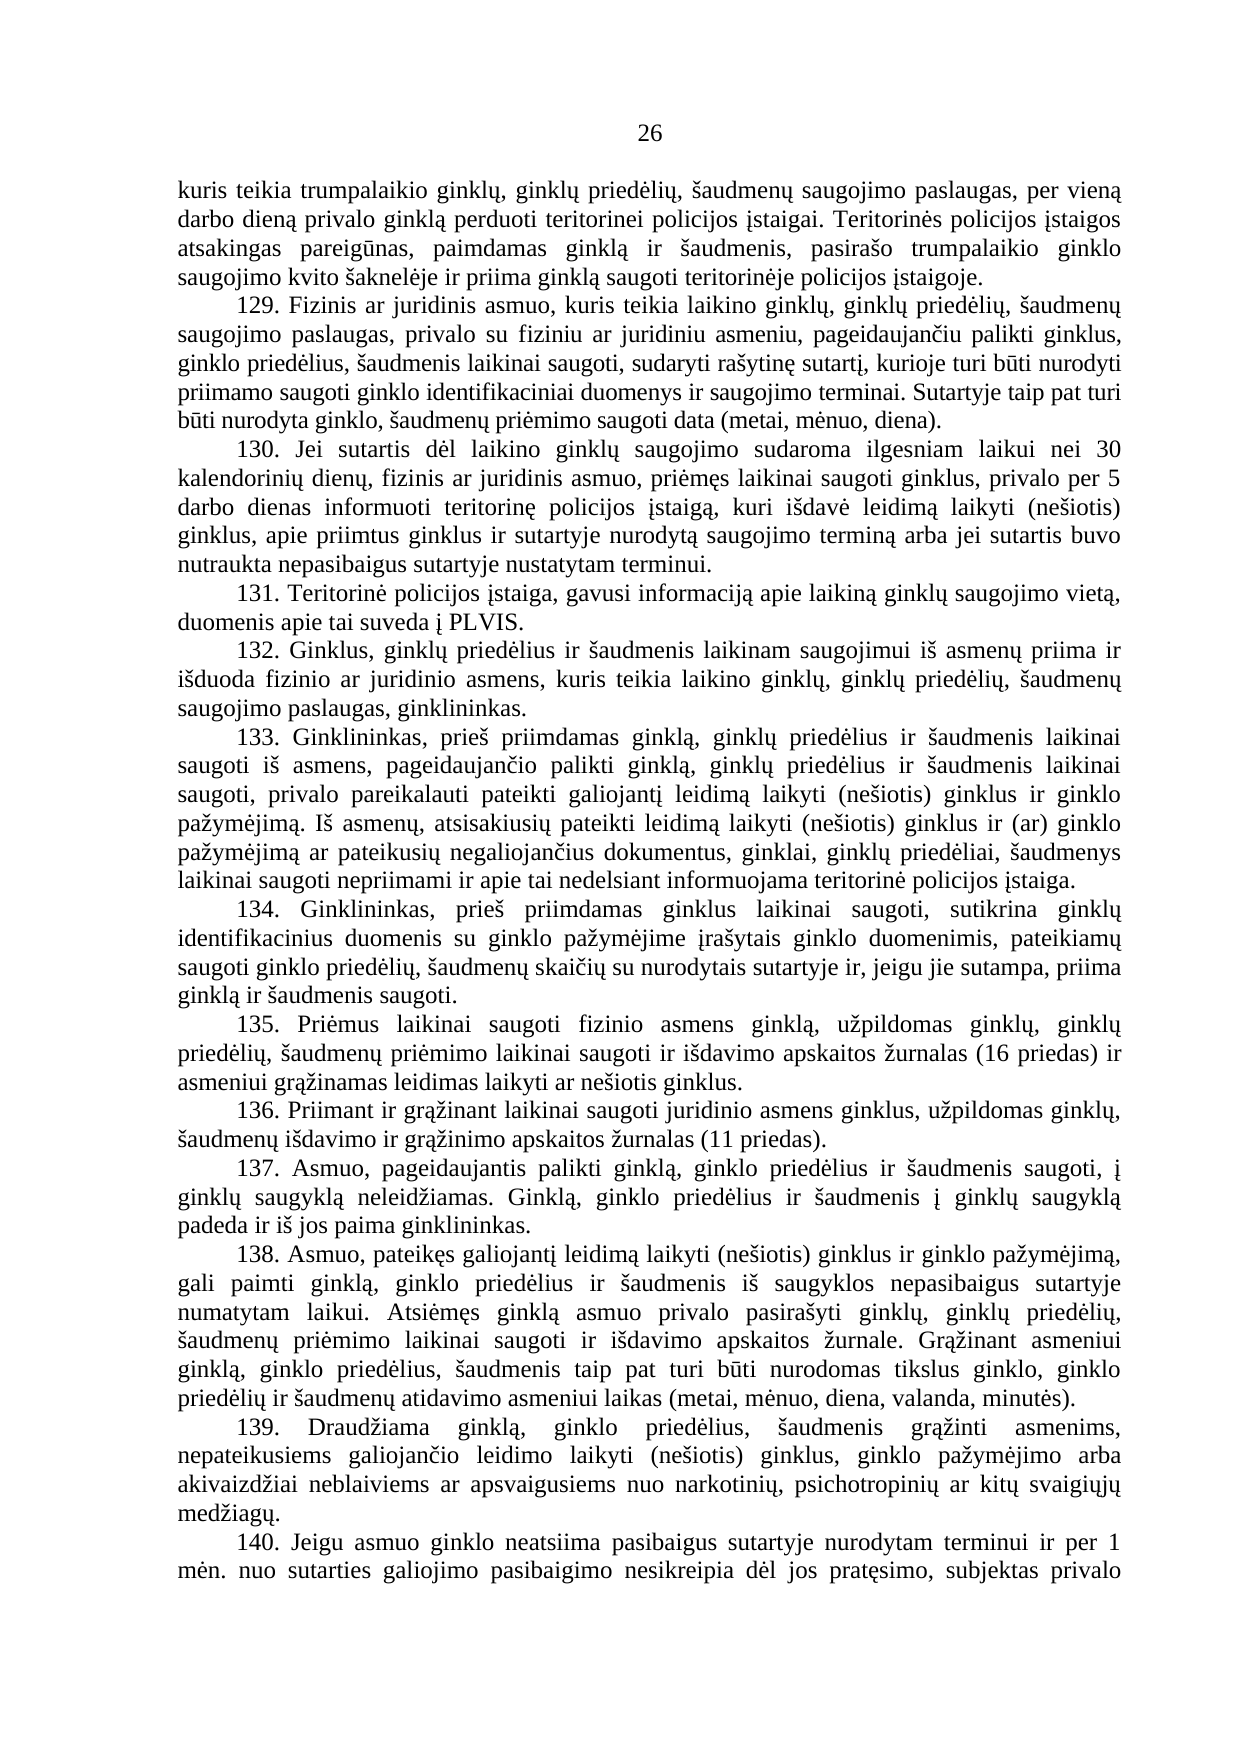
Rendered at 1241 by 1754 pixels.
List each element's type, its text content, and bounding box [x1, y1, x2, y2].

text kuris teikia trumpalaikio ginklų, ginklų priedėlių, šaudmenų saugojimo paslaugas, per vieną darbo dieną privalo ginklą perduoti teritorinei policijos įstaigai. Teritorinės policijos įstaigos atsakingas pareigūnas, paimdamas ginklą ir šaudmenis, pasirašo trumpalaikio ginklo saugojimo kvito šaknelėje ir priima ginklą saugoti teritorinėje policijos įstaigoje. [177, 176, 1122, 291]
text 132. Ginklus, ginklų priedėlius ir šaudmenis laikinam saugojimui iš asmenų priima ir išduoda fizinio ar juridinio asmens, kuris teikia laikino ginklų, ginklų priedėlių, šaudmenų saugojimo paslaugas, ginklininkas. [177, 636, 1122, 722]
text 140. Jeigu asmuo ginklo neatsiima pasibaigus sutartyje nurodytam terminui ir per 1 mėn. nuo sutarties galiojimo pasibaigimo nesikreipia dėl jos pratęsimo, subjektas privalo [177, 1527, 1122, 1584]
text 131. Teritorinė policijos įstaiga, gavusi informaciją apie laikiną ginklų saugojimo vietą, duomenis apie tai suveda į PLVIS. [177, 578, 1122, 636]
text 135. Priėmus laikinai saugoti fizinio asmens ginklą, užpildomas ginklų, ginklų priedėlių, šaudmenų priėmimo laikinai saugoti ir išdavimo apskaitos žurnalas (16 priedas) ir asmeniui grąžinamas leidimas laikyti ar nešiotis ginklus. [177, 1009, 1122, 1096]
text 136. Priimant ir grąžinant laikinai saugoti juridinio asmens ginklus, užpildomas ginklų, šaudmenų išdavimo ir grąžinimo apskaitos žurnalas (11 priedas). [177, 1096, 1122, 1153]
text 134. Ginklininkas, prieš priimdamas ginklus laikinai saugoti, sutikrina ginklų identifikacinius duomenis su ginklo pažymėjime įrašytais ginklo duomenimis, pateikiamų saugoti ginklo priedėlių, šaudmenų skaičių su nurodytais sutartyje ir, jeigu jie sutampa, priima ginklą ir šaudmenis saugoti. [177, 894, 1122, 1009]
text 138. Asmuo, pateikęs galiojantį leidimą laikyti (nešiotis) ginklus ir ginklo pažymėjimą, gali paimti ginklą, ginklo priedėlius ir šaudmenis iš saugyklos nepasibaigus sutartyje numatytam laikui. Atsiėmęs ginklą asmuo privalo pasirašyti ginklų, ginklų priedėlių, šaudmenų priėmimo laikinai saugoti ir išdavimo apskaitos žurnale. Grąžinant asmeniui ginklą, ginklo priedėlius, šaudmenis taip pat turi būti nurodomas tikslus ginklo, ginklo priedėlių ir šaudmenų atidavimo asmeniui laikas (metai, mėnuo, diena, valanda, minutės). [177, 1239, 1122, 1412]
text 130. Jei sutartis dėl laikino ginklų saugojimo sudaroma ilgesniam laikui nei 30 kalendorinių dienų, fizinis ar juridinis asmuo, priėmęs laikinai saugoti ginklus, privalo per 5 darbo dienas informuoti teritorinę policijos įstaigą, kuri išdavė leidimą laikyti (nešiotis) ginklus, apie priimtus ginklus ir sutartyje nurodytą saugojimo terminą arba jei sutartis buvo nutraukta nepasibaigus sutartyje nustatytam terminui. [177, 434, 1122, 578]
text 137. Asmuo, pageidaujantis palikti ginklą, ginklo priedėlius ir šaudmenis saugoti, į ginklų saugyklą neleidžiamas. Ginklą, ginklo priedėlius ir šaudmenis į ginklų saugyklą padeda ir iš jos paima ginklininkas. [177, 1153, 1122, 1239]
text 133. Ginklininkas, prieš priimdamas ginklą, ginklų priedėlius ir šaudmenis laikinai saugoti iš asmens, pageidaujančio palikti ginklą, ginklų priedėlius ir šaudmenis laikinai saugoti, privalo pareikalauti pateikti galiojantį leidimą laikyti (nešiotis) ginklus ir ginklo pažymėjimą. Iš asmenų, atsisakiusių pateikti leidimą laikyti (nešiotis) ginklus ir (ar) ginklo pažymėjimą ar pateikusių negaliojančius dokumentus, ginklai, ginklų priedėliai, šaudmenys laikinai saugoti nepriimami ir apie tai nedelsiant informuojama teritorinė policijos įstaiga. [177, 722, 1122, 894]
text 129. Fizinis ar juridinis asmuo, kuris teikia laikino ginklų, ginklų priedėlių, šaudmenų saugojimo paslaugas, privalo su fiziniu ar juridiniu asmeniu, pageidaujančiu palikti ginklus, ginklo priedėlius, šaudmenis laikinai saugoti, sudaryti rašytinę sutartį, kurioje turi būti nurodyti priimamo saugoti ginklo identifikaciniai duomenys ir saugojimo terminai. Sutartyje taip pat turi būti nurodyta ginklo, šaudmenų priėmimo saugoti data (metai, mėnuo, diena). [177, 291, 1122, 434]
text 139. Draudžiama ginklą, ginklo priedėlius, šaudmenis grąžinti asmenims, nepateikusiems galiojančio leidimo laikyti (nešiotis) ginklus, ginklo pažymėjimo arba akivaizdžiai neblaiviems ar apsvaigusiems nuo narkotinių, psichotropinių ar kitų svaigiųjų medžiagų. [177, 1412, 1122, 1527]
